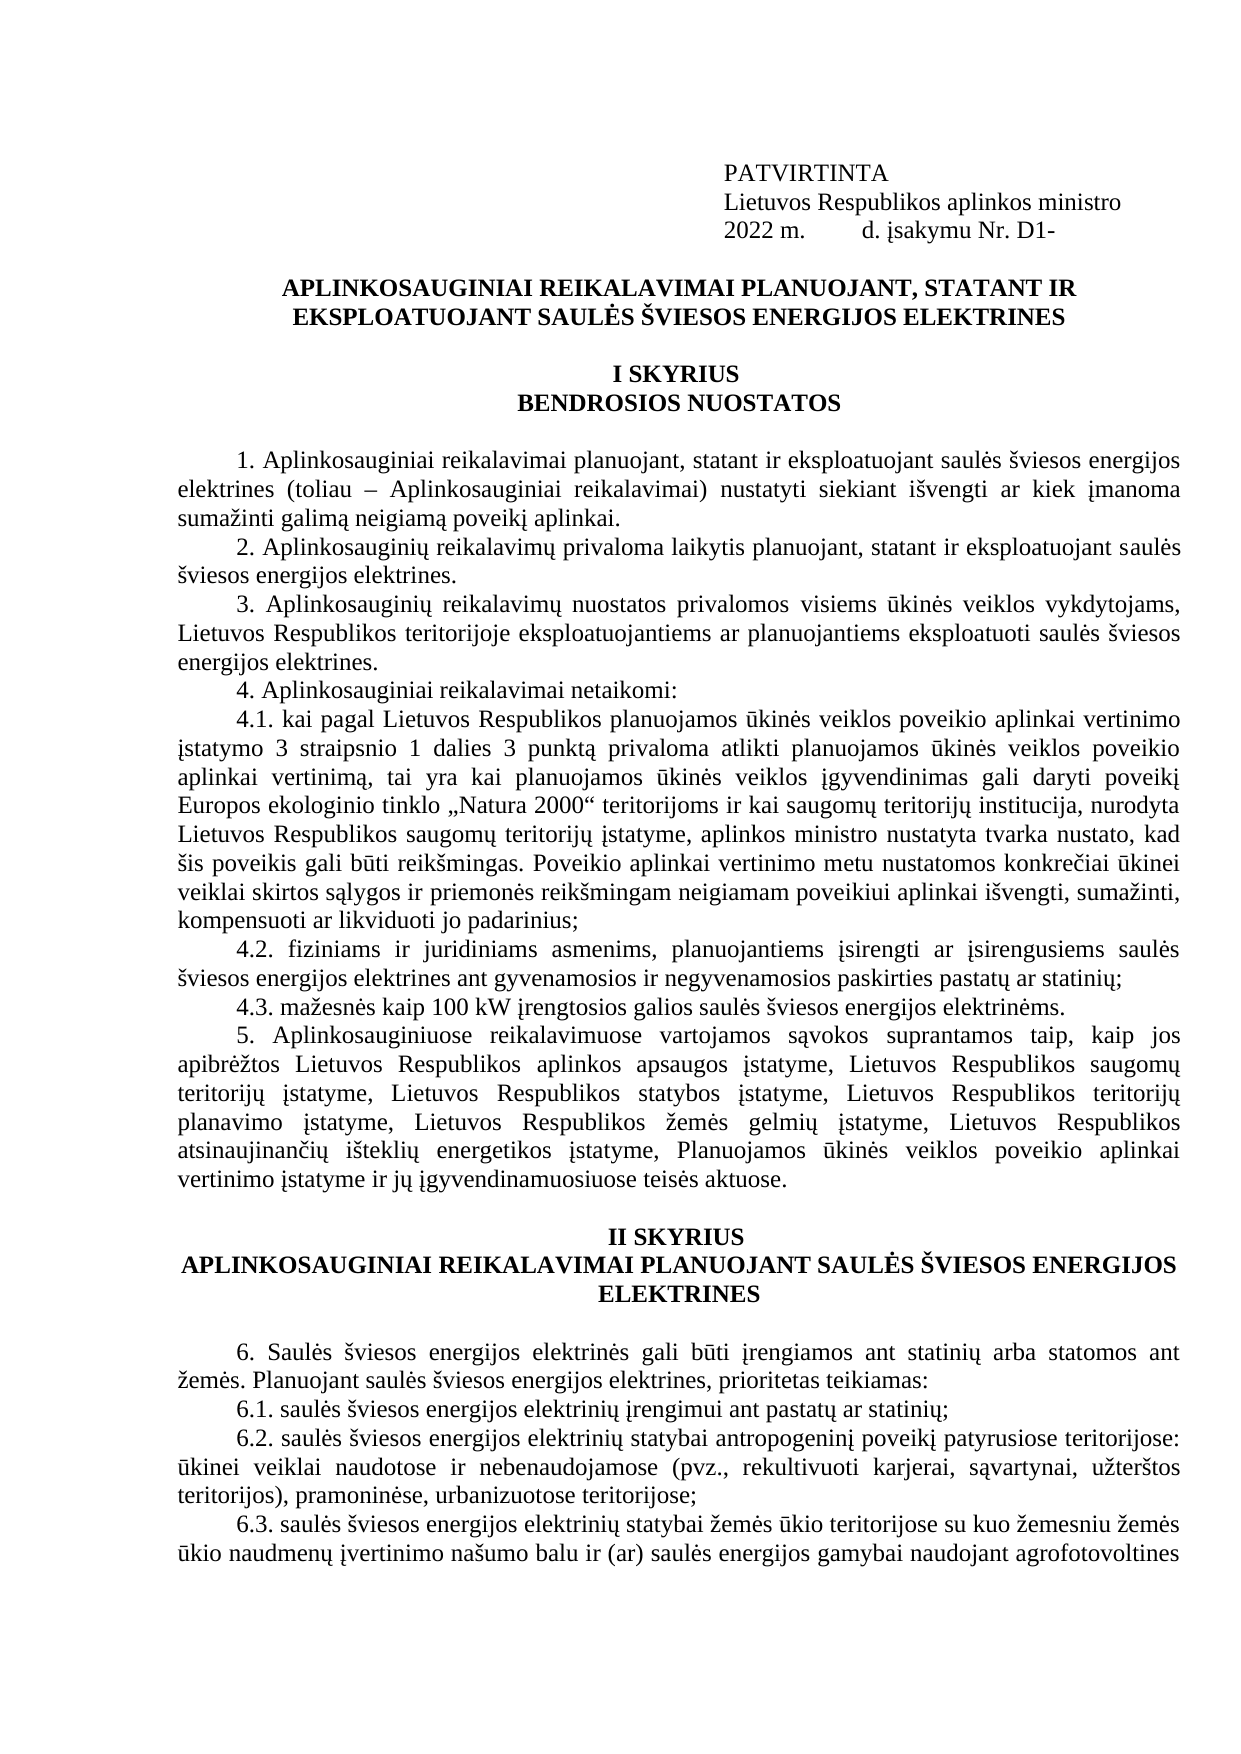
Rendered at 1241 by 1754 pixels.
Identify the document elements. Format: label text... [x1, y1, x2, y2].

text 4.1. kai pagal Lietuvos Respublikos planuojamos ūkinės veiklos poveikio aplinkai vertinimo įstatymo 3 straipsnio 1 dalies 3 punktą privaloma atlikti planuojamos ūkinės veiklos poveikio aplinkai vertinimą, tai yra kai planuojamos ūkinės veiklos įgyvendinimas gali daryti poveikį Europos ekologinio tinklo „Natura 2000“ teritorijoms ir kai saugomų teritorijų institucija, nurodyta Lietuvos Respublikos saugomų teritorijų įstatyme, aplinkos ministro nustatyta tvarka nustato, kad šis poveikis gali būti reikšmingas. Poveikio aplinkai vertinimo metu nustatomos konkrečiai ūkinei veiklai skirtos sąlygos ir priemonės reikšmingam neigiamam poveikiui aplinkai išvengti, sumažinti, kompensuoti ar likviduoti jo padarinius; [177, 704, 1181, 934]
text APLINKOSAUGINIAI REIKALAVIMAI PLANUOJANT SAULĖS ŠVIESOS ENERGIJOS ELEKTRINES [177, 1251, 1181, 1308]
text 3. Aplinkosauginių reikalavimų nuostatos privalomos visiems ūkinės veiklos vykdytojams, Lietuvos Respublikos teritorijoje eksploatuojantiems ar planuojantiems eksploatuoti saulės šviesos energijos elektrines. [177, 589, 1181, 676]
text 6.3. saulės šviesos energijos elektrinių statybai žemės ūkio teritorijose su kuo žemesniu žemės ūkio naudmenų įvertinimo našumo balu ir (ar) saulės energijos gamybai naudojant agrofotovoltines [177, 1509, 1181, 1567]
text 2. Aplinkosauginių reikalavimų privaloma laikytis planuojant, statant ir eksploatuojant saulės šviesos energijos elektrines. [177, 532, 1181, 589]
text II SKYRIUS [177, 1222, 1181, 1251]
text PATVIRTINTA [289, 158, 1181, 187]
text 1. Aplinkosauginiai reikalavimai planuojant, statant ir eksploatuojant saulės šviesos energijos elektrines (toliau – Aplinkosauginiai reikalavimai) nustatyti siekiant išvengti ar kiek įmanoma sumažinti galimą neigiamą poveikį aplinkai. [177, 446, 1181, 532]
text BENDROSIOS NUOSTATOS [177, 388, 1181, 417]
text 6.2. saulės šviesos energijos elektrinių statybai antropogeninį poveikį patyrusiose teritorijose: ūkinei veiklai naudotose ir nebenaudojamose (pvz., rekultivuoti karjerai, sąvartynai, užterštos teritorijos), pramoninėse, urbanizuotose teritorijose; [177, 1423, 1181, 1509]
text 4.2. fiziniams ir juridiniams asmenims, planuojantiems įsirengti ar įsirengusiems saulės šviesos energijos elektrines ant gyvenamosios ir negyvenamosios paskirties pastatų ar statinių; [177, 934, 1181, 992]
text 4. Aplinkosauginiai reikalavimai netaikomi: [177, 676, 1181, 704]
text 2022 m. d. įsakymu Nr. D1- [177, 216, 1181, 244]
text 4.3. mažesnės kaip 100 kW įrengtosios galios saulės šviesos energijos elektrinėms. [177, 992, 1181, 1021]
text APLINKOSAUGINIAI REIKALAVIMAI PLANUOJANT, STATANT IR EKSPLOATUOJANT SAULĖS ŠVIESOS ENERGIJOS ELEKTRINES [177, 273, 1181, 331]
text 5. Aplinkosauginiuose reikalavimuose vartojamos sąvokos suprantamos taip, kaip jos apibrėžtos Lietuvos Respublikos aplinkos apsaugos įstatyme, Lietuvos Respublikos saugomų teritorijų įstatyme, Lietuvos Respublikos statybos įstatyme, Lietuvos Respublikos teritorijų planavimo įstatyme, Lietuvos Respublikos žemės gelmių įstatyme, Lietuvos Respublikos atsinaujinančių išteklių energetikos įstatyme, Planuojamos ūkinės veiklos poveikio aplinkai vertinimo įstatyme ir jų įgyvendinamuosiuose teisės aktuose. [177, 1021, 1181, 1193]
text 6. Saulės šviesos energijos elektrinės gali būti įrengiamos ant statinių arba statomos ant žemės. Planuojant saulės šviesos energijos elektrines, prioritetas teikiamas: [177, 1337, 1181, 1394]
text I SKYRIUS [177, 359, 1181, 388]
text 6.1. saulės šviesos energijos elektrinių įrengimui ant pastatų ar statinių; [177, 1394, 1181, 1423]
text Lietuvos Respublikos aplinkos ministro [177, 187, 1181, 216]
